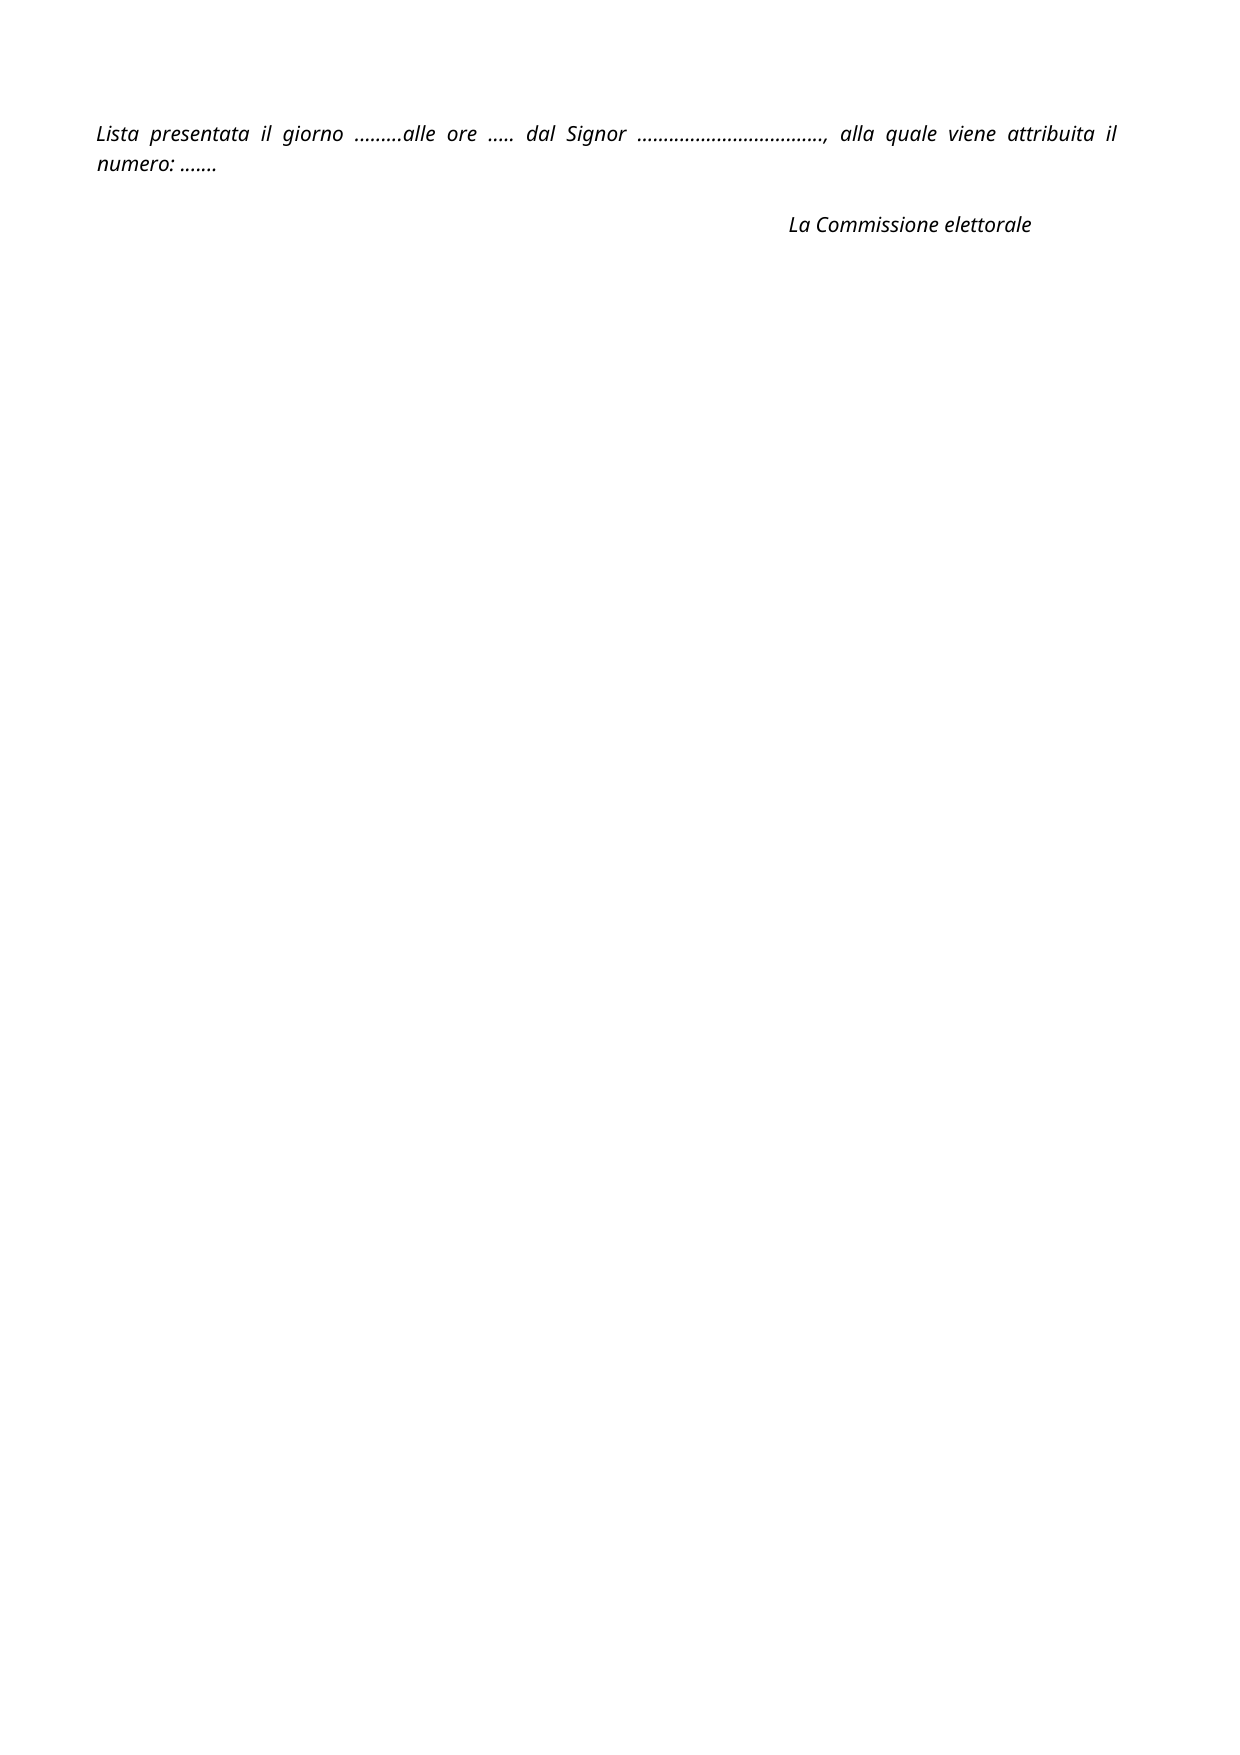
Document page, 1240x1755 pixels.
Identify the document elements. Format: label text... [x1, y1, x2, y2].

text Lista presentata il giorno .........alle ore ..... dal Signor ..................................., alla quale viene attribuita il numero: ....... [96, 119, 1121, 178]
text La Commissione elettorale [96, 211, 1039, 239]
